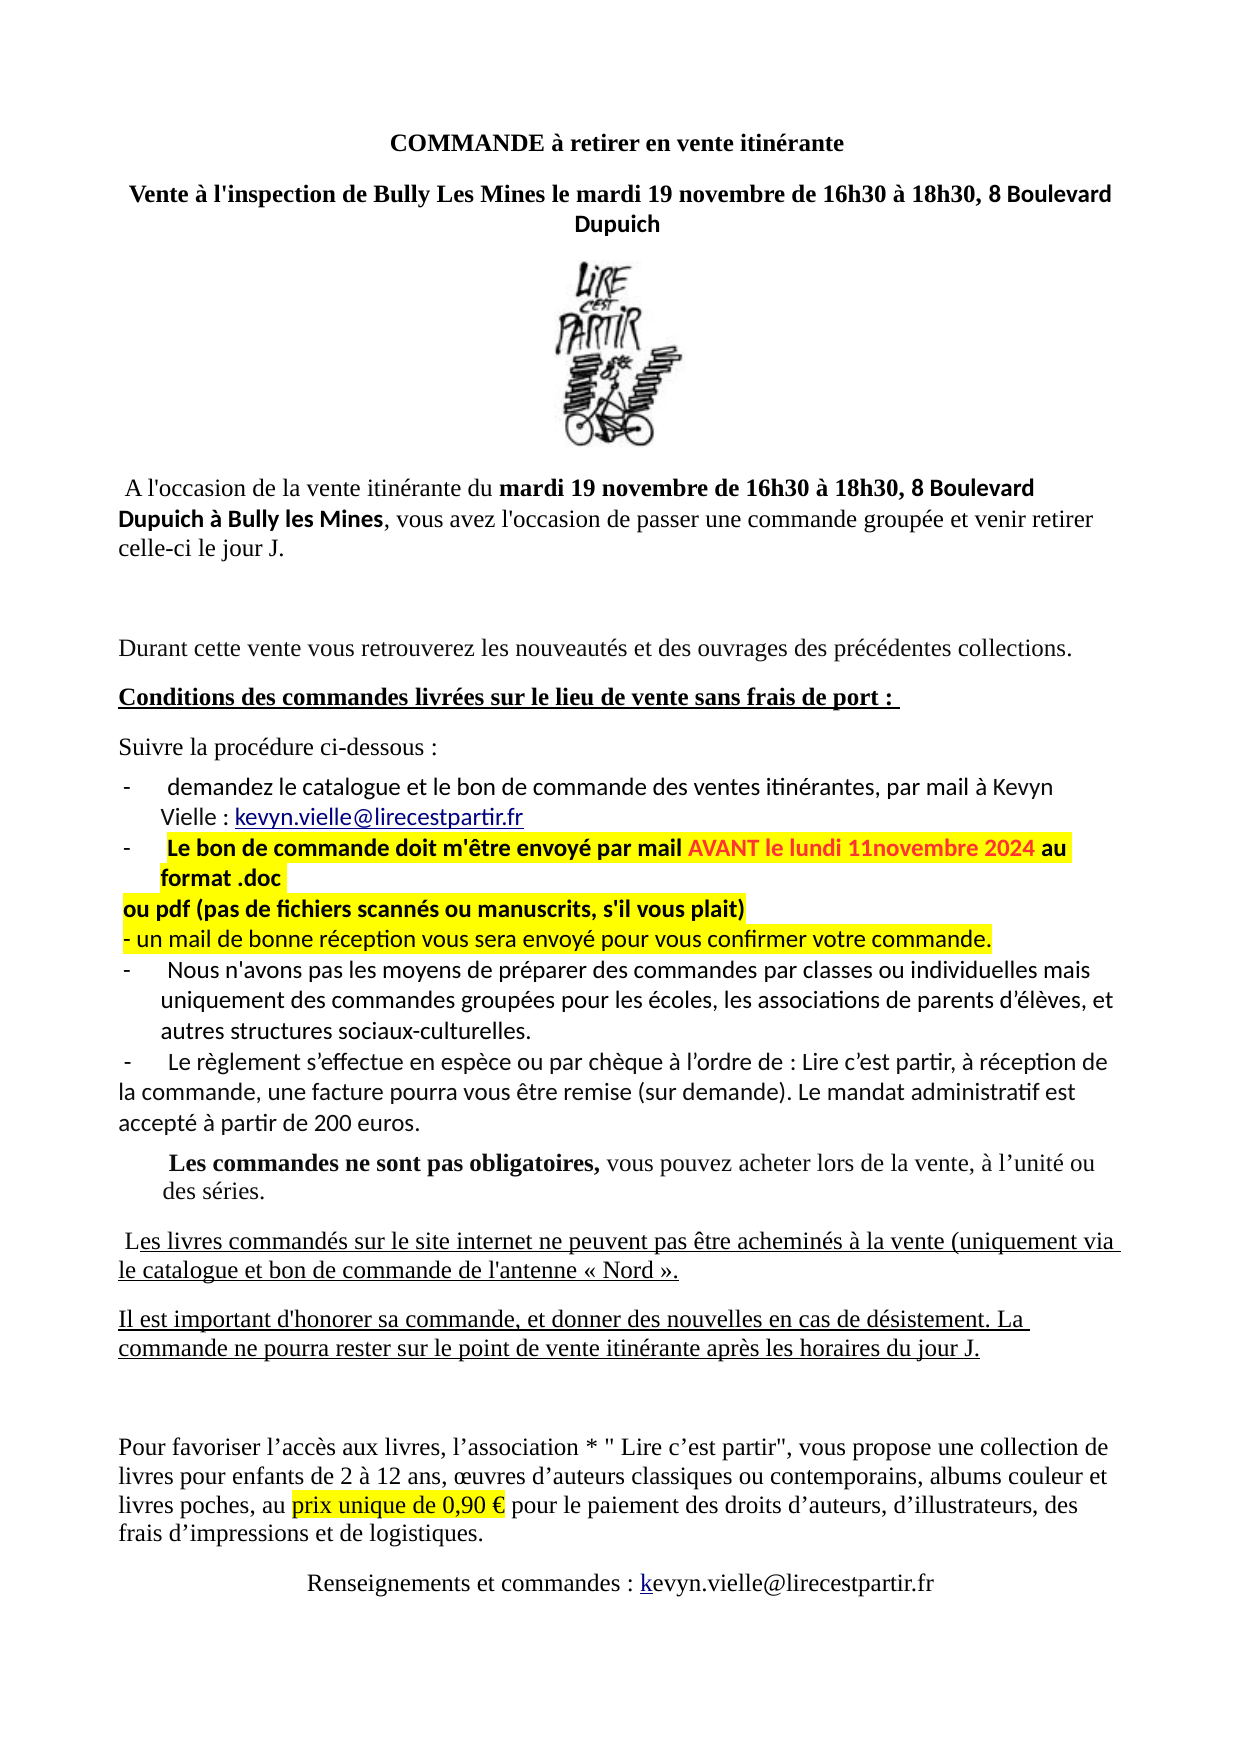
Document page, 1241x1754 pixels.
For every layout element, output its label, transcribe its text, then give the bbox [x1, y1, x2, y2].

text Conditions des commandes livrées sur le lieu de vente sans frais de port : [118, 682, 1122, 711]
text Pour favoriser l’accès aux livres, l’association * " Lire c’est partir", vous propose une collection de livres pour enfants de 2 à 12 ans, œuvres d’auteurs classiques ou contemporains, albums couleur et livres poches, au prix unique de 0,90 € pour le paiement des droits d’auteurs, d’illustrateurs, des frais d’impressions et de logistiques. [118, 1432, 1122, 1547]
picture [553, 260, 687, 452]
text A l'occasion de la vente itinérante du mardi 19 novembre de 16h30 à 18h30, 8 Boulevard Dupuich à Bully les Mines, vous avez l'occasion de passer une commande groupée et venir retirer celle-ci le jour J. [118, 472, 1122, 562]
list - Le règlement s’effectue en espèce ou par chèque à l’ordre de : Lire c’est partir, à réception de la commande, une facture pourra vous être remise (sur demande). Le mandat administratif est accepté à partir de 200 euros. [118, 1046, 1122, 1137]
text Les livres commandés sur le site internet ne peuvent pas être acheminés à la vente (uniquement via le catalogue et bon de commande de l'antenne « Nord ». [118, 1226, 1122, 1283]
text COMMANDE à retirer en vente itinérante [118, 128, 1122, 157]
text Il est important d'honorer sa commande, et donner des nouvelles en cas de désistement. La commande ne pourra rester sur le point de vente itinérante après les horaires du jour J. [118, 1304, 1122, 1362]
text Vente à l'inspection de Bully Les Mines le mardi 19 novembre de 16h30 à 18h30, 8 Boulevard Dupuich [118, 178, 1122, 239]
text Renseignements et commandes : kevyn.vielle@lirecestpartir.fr [118, 1568, 1122, 1597]
list - demandez le catalogue et le bon de commande des ventes itinérantes, par mail à Kevyn Vielle : kevyn.vielle@lirecestpartir.fr [123, 771, 1122, 832]
list - Nous n'avons pas les moyens de préparer des commandes par classes ou individuelles mais uniquement des commandes groupées pour les écoles, les associations de parents d’élèves, et autres structures sociaux-culturelles. [123, 954, 1122, 1046]
list ou pdf (pas de fichiers scannés ou manuscrits, s'il vous plait) [123, 893, 1152, 924]
list - Le bon de commande doit m'être envoyé par mail AVANT le lundi 11novembre 2024 au format .doc [123, 832, 1152, 893]
list - un mail de bonne réception vous sera envoyé pour vous confirmer votre commande. [123, 924, 1152, 954]
text Durant cette vente vous retrouverez les nouveautés et des ouvrages des précédentes collections. [118, 633, 1122, 661]
text Les commandes ne sont pas obligatoires, vous pouvez acheter lors de la vente, à l’unité ou des séries. [162, 1148, 1122, 1205]
text Suivre la procédure ci-dessous : [118, 732, 1122, 761]
